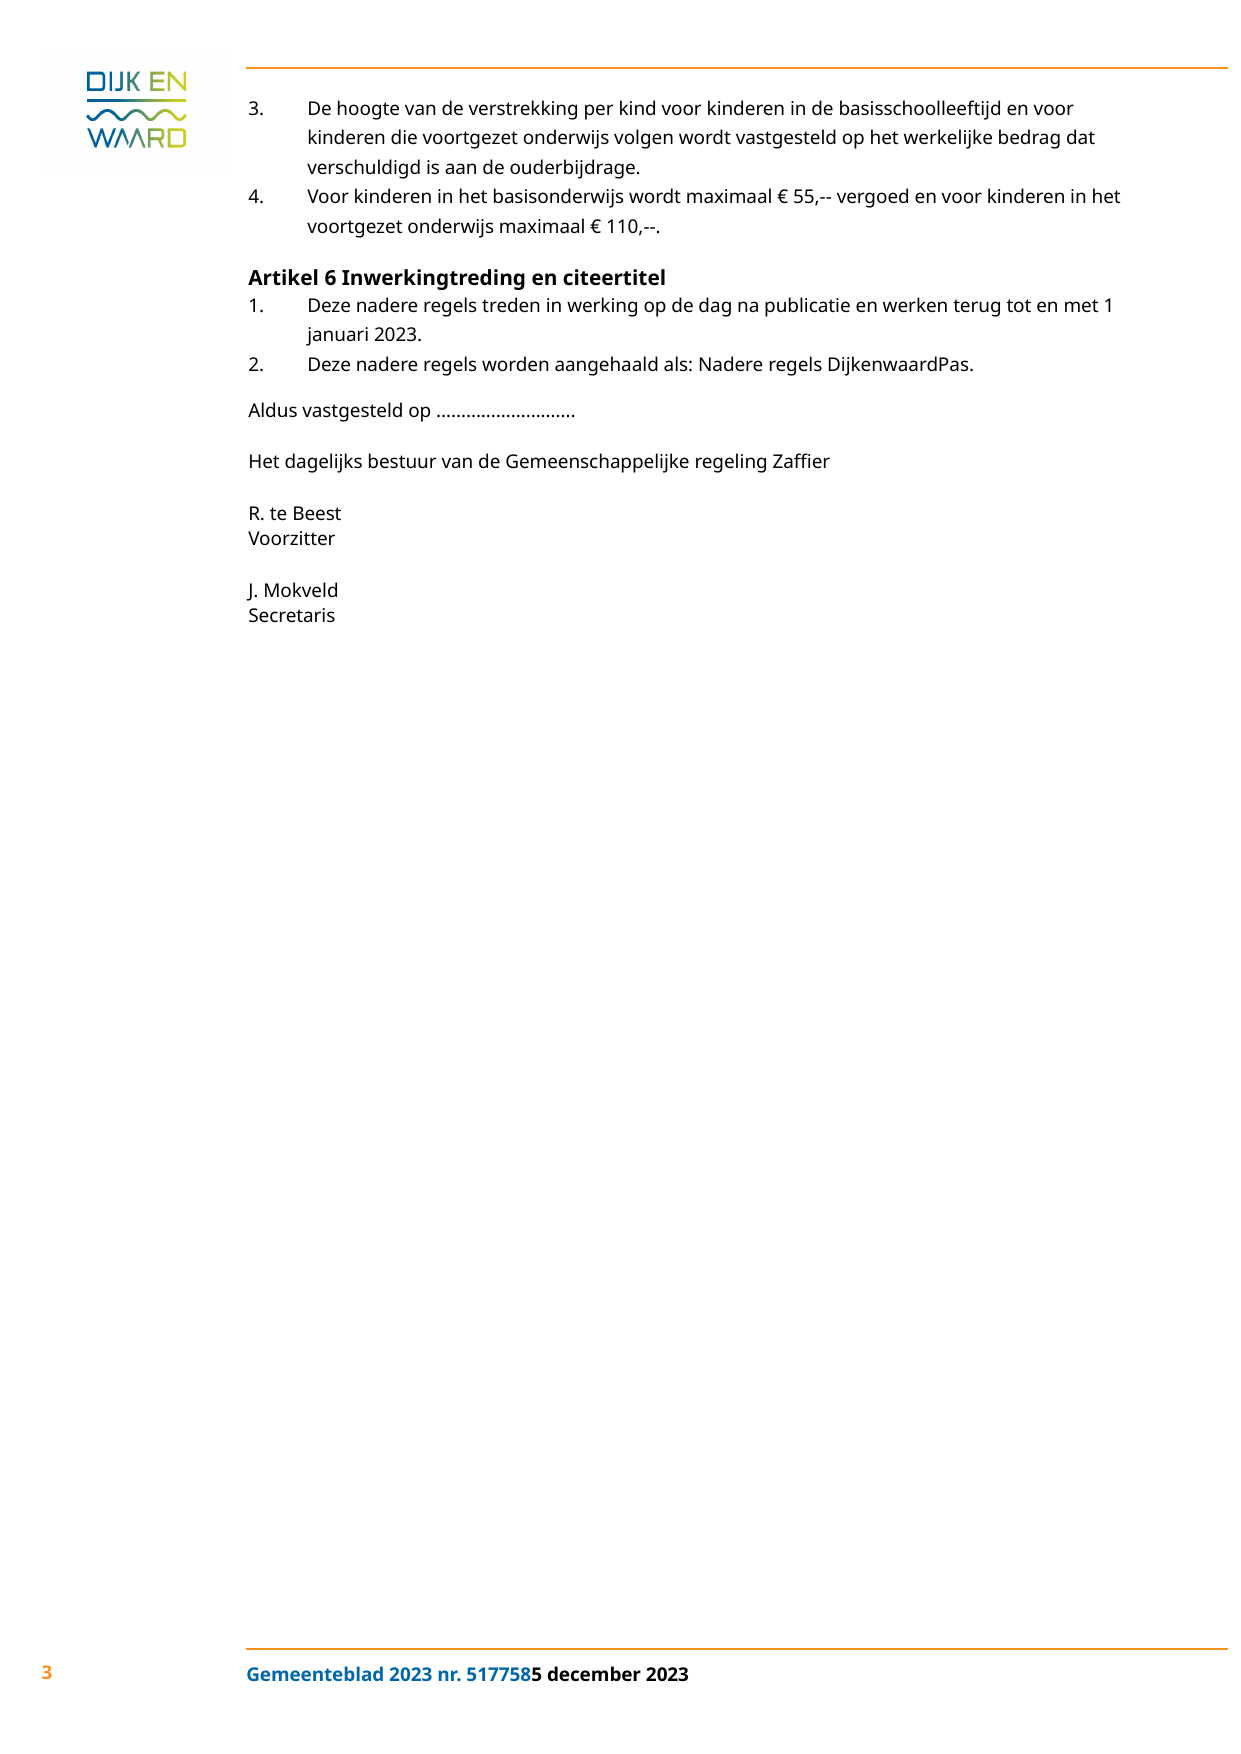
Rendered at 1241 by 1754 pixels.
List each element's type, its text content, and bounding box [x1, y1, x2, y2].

list Deze nadere regels treden in werking op de dag na publicatie en werken terug tot en met 1 januari 2023. [248, 292, 1152, 347]
text Secretaris [248, 603, 1152, 628]
text Voorzitter [248, 525, 1152, 551]
list De hoogte van de verstrekking per kind voor kinderen in de basisschoolleeftijd en voor kinderen die voortgezet onderwijs volgen wordt vastgesteld op het werkelijke bedrag dat verschuldigd is aan de ouderbijdrage. [248, 95, 1152, 180]
text Het dagelijks bestuur van de Gemeenschappelijke regeling Zaffier [248, 448, 1152, 474]
text R. te Beest [248, 500, 1152, 525]
text J. Mokveld [248, 577, 1152, 603]
picture [41, 47, 231, 172]
list Voor kinderen in het basisonderwijs wordt maximaal € 55,-- vergoed en voor kinderen in het voortgezet onderwijs maximaal € 110,--. [248, 183, 1152, 239]
text Aldus vastgesteld op ………………………. [248, 397, 1152, 422]
text Artikel 6 Inwerkingtreding en citeertitel [248, 263, 1152, 292]
list Deze nadere regels worden aangehaald als: Nadere regels DijkenwaardPas. [248, 351, 1152, 377]
